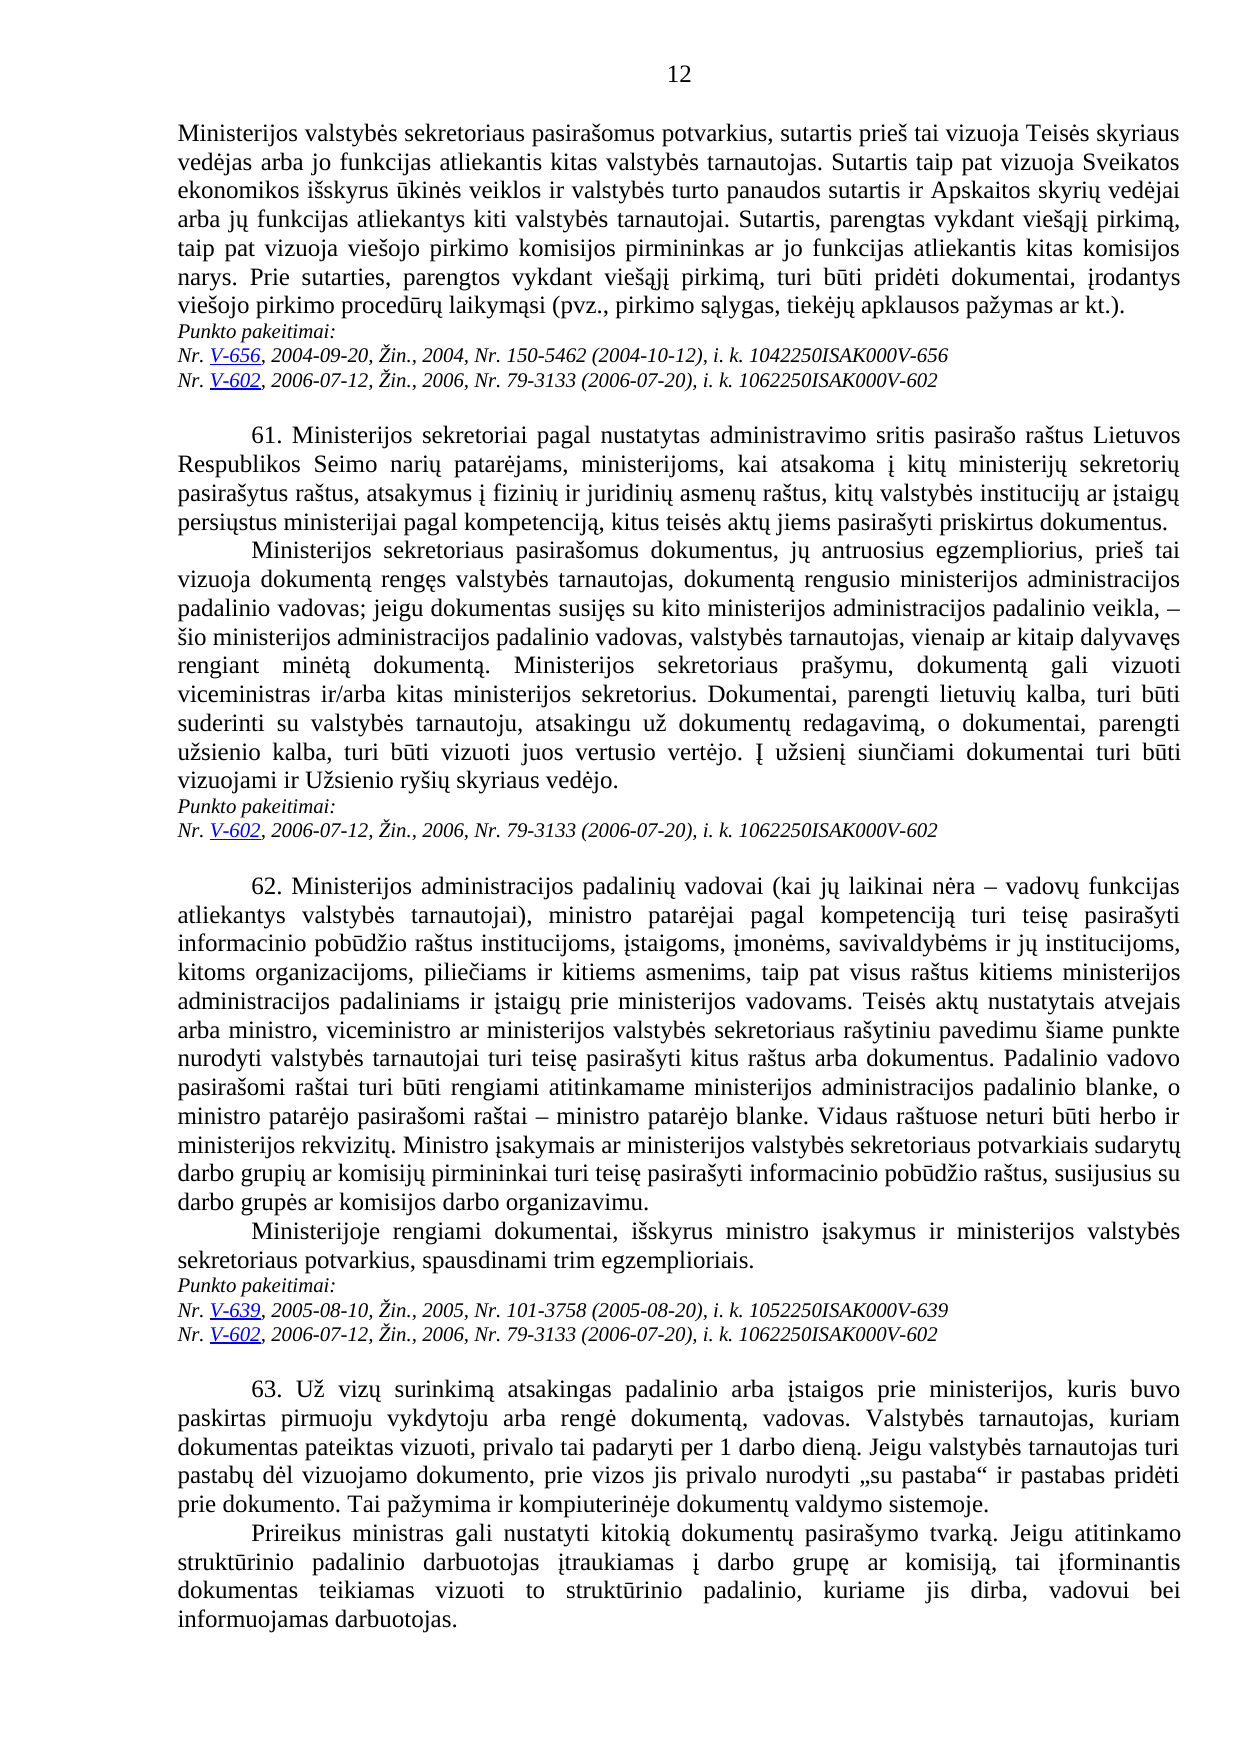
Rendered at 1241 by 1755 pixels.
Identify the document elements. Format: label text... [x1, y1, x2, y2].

text Ministerijos valstybės sekretoriaus pasirašomus potvarkius, sutartis prieš tai vizuoja Teisės skyriaus vedėjas arba jo funkcijas atliekantis kitas valstybės tarnautojas. Sutartis taip pat vizuoja Sveikatos ekonomikos išskyrus ūkinės veiklos ir valstybės turto panaudos sutartis ir Apskaitos skyrių vedėjai arba jų funkcijas atliekantys kiti valstybės tarnautojai. Sutartis, parengtas vykdant viešąjį pirkimą, taip pat vizuoja viešojo pirkimo komisijos pirmininkas ar jo funkcijas atliekantis kitas komisijos narys. Prie sutarties, parengtos vykdant viešąjį pirkimą, turi būti pridėti dokumentai, įrodantys viešojo pirkimo procedūrų laikymąsi (pvz., pirkimo sąlygas, tiekėjų apklausos pažymas ar kt.). [177, 118, 1181, 319]
text 61. Ministerijos sekretoriai pagal nustatytas administravimo sritis pasirašo raštus Lietuvos Respublikos Seimo narių patarėjams, ministerijoms, kai atsakoma į kitų ministerijų sekretorių pasirašytus raštus, atsakymus į fizinių ir juridinių asmenų raštus, kitų valstybės institucijų ar įstaigų persiųstus ministerijai pagal kompetenciją, kitus teisės aktų jiems pasirašyti priskirtus dokumentus. [177, 420, 1181, 535]
text Nr. V-602, 2006-07-12, Žin., 2006, Nr. 79-3133 (2006-07-20), i. k. 1062250ISAK000V-602 [177, 818, 1181, 842]
text Punkto pakeitimai: [177, 319, 1181, 343]
text Nr. V-602, 2006-07-12, Žin., 2006, Nr. 79-3133 (2006-07-20), i. k. 1062250ISAK000V-602 [177, 367, 1181, 392]
text Punkto pakeitimai: [177, 794, 1181, 818]
text 63. Už vizų surinkimą atsakingas padalinio arba įstaigos prie ministerijos, kuris buvo paskirtas pirmuoju vykdytoju arba rengė dokumentą, vadovas. Valstybės tarnautojas, kuriam dokumentas pateiktas vizuoti, privalo tai padaryti per 1 darbo dieną. Jeigu valstybės tarnautojas turi pastabų dėl vizuojamo dokumento, prie vizos jis privalo nurodyti „su pastaba“ ir pastabas pridėti prie dokumento. Tai pažymima ir kompiuterinėje dokumentų valdymo sistemoje. [177, 1374, 1181, 1518]
text Nr. V-602, 2006-07-12, Žin., 2006, Nr. 79-3133 (2006-07-20), i. k. 1062250ISAK000V-602 [177, 1322, 1181, 1346]
text Ministerijos sekretoriaus pasirašomus dokumentus, jų antruosius egzempliorius, prieš tai vizuoja dokumentą rengęs valstybės tarnautojas, dokumentą rengusio ministerijos administracijos padalinio vadovas; jeigu dokumentas susijęs su kito ministerijos administracijos padalinio veikla, – šio ministerijos administracijos padalinio vadovas, valstybės tarnautojas, vienaip ar kitaip dalyvavęs rengiant minėtą dokumentą. Ministerijos sekretoriaus prašymu, dokumentą gali vizuoti viceministras ir/arba kitas ministerijos sekretorius. Dokumentai, parengti lietuvių kalba, turi būti suderinti su valstybės tarnautoju, atsakingu už dokumentų redagavimą, o dokumentai, parengti užsienio kalba, turi būti vizuoti juos vertusio vertėjo. Į užsienį siunčiami dokumentai turi būti vizuojami ir Užsienio ryšių skyriaus vedėjo. [177, 535, 1181, 794]
text 62. Ministerijos administracijos padalinių vadovai (kai jų laikinai nėra – vadovų funkcijas atliekantys valstybės tarnautojai), ministro patarėjai pagal kompetenciją turi teisę pasirašyti informacinio pobūdžio raštus institucijoms, įstaigoms, įmonėms, savivaldybėms ir jų institucijoms, kitoms organizacijoms, piliečiams ir kitiems asmenims, taip pat visus raštus kitiems ministerijos administracijos padaliniams ir įstaigų prie ministerijos vadovams. Teisės aktų nustatytais atvejais arba ministro, viceministro ar ministerijos valstybės sekretoriaus rašytiniu pavedimu šiame punkte nurodyti valstybės tarnautojai turi teisę pasirašyti kitus raštus arba dokumentus. Padalinio vadovo pasirašomi raštai turi būti rengiami atitinkamame ministerijos administracijos padalinio blanke, o ministro patarėjo pasirašomi raštai – ministro patarėjo blanke. Vidaus raštuose neturi būti herbo ir ministerijos rekvizitų. Ministro įsakymais ar ministerijos valstybės sekretoriaus potvarkiais sudarytų darbo grupių ar komisijų pirmininkai turi teisę pasirašyti informacinio pobūdžio raštus, susijusius su darbo grupės ar komisijos darbo organizavimu. [177, 871, 1181, 1216]
text Prireikus ministras gali nustatyti kitokią dokumentų pasirašymo tvarką. Jeigu atitinkamo struktūrinio padalinio darbuotojas įtraukiamas į darbo grupę ar komisiją, tai įforminantis dokumentas teikiamas vizuoti to struktūrinio padalinio, kuriame jis dirba, vadovui bei informuojamas darbuotojas. [177, 1518, 1181, 1633]
text Nr. V-656, 2004-09-20, Žin., 2004, Nr. 150-5462 (2004-10-12), i. k. 1042250ISAK000V-656 [177, 343, 1181, 367]
text Ministerijoje rengiami dokumentai, išskyrus ministro įsakymus ir ministerijos valstybės sekretoriaus potvarkius, spausdinami trim egzemplioriais. [177, 1216, 1181, 1273]
text Punkto pakeitimai: [177, 1273, 1181, 1297]
text Nr. V-639, 2005-08-10, Žin., 2005, Nr. 101-3758 (2005-08-20), i. k. 1052250ISAK000V-639 [177, 1297, 1181, 1322]
